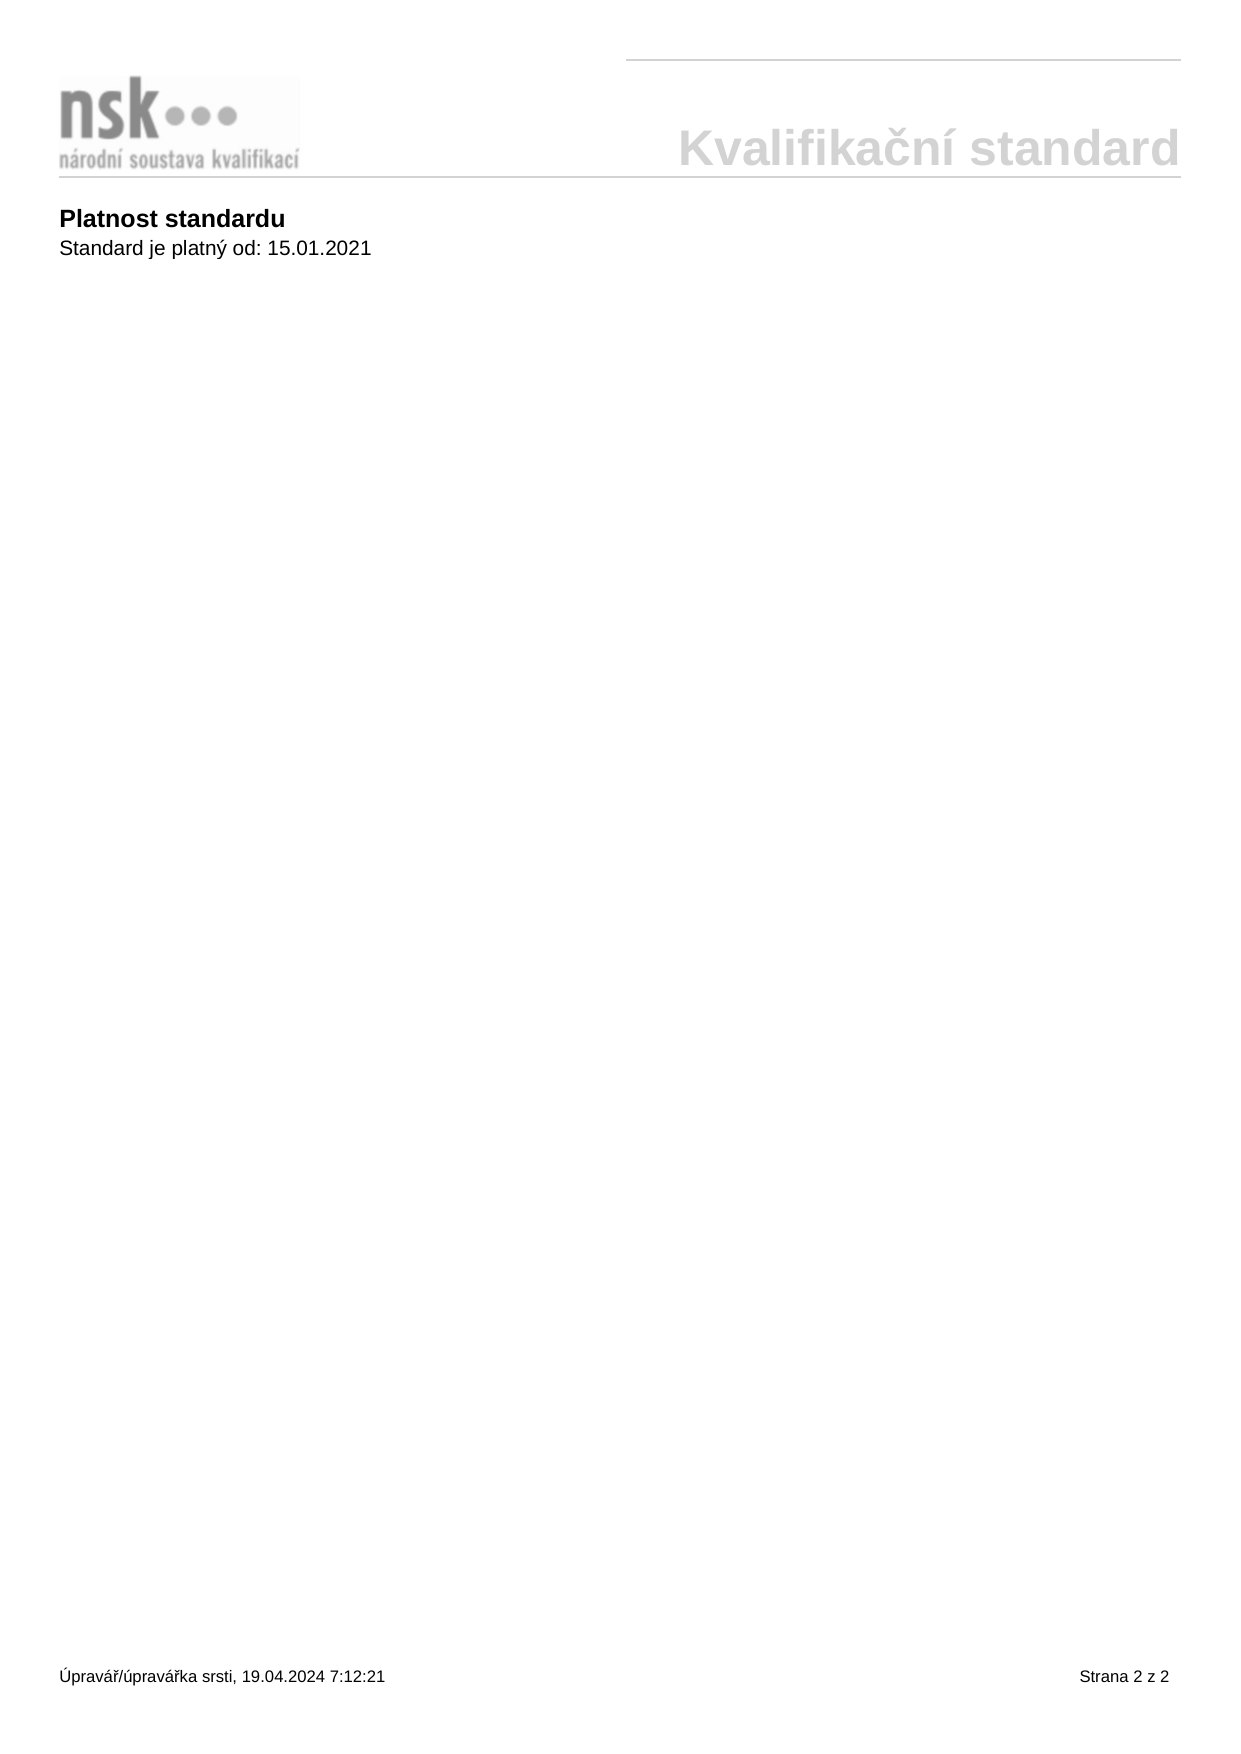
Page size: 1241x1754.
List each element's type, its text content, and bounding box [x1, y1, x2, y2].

table_cell [620, 859, 626, 1159]
table_cell [1093, 1159, 1169, 1409]
table_cell [484, 1409, 620, 1658]
table_cell [626, 859, 862, 1159]
picture [58, 59, 621, 171]
table_cell [59, 1159, 483, 1409]
table_cell [1169, 1658, 1181, 1694]
table_cell [1169, 194, 1181, 200]
table_cell [626, 194, 862, 200]
table_cell [621, 59, 626, 170]
table_cell [862, 559, 1093, 859]
table_cell [59, 194, 483, 200]
table_cell [862, 859, 1093, 1159]
table_cell Standard je platný od: 15.01.2021 [59, 236, 1181, 259]
table_cell [484, 194, 620, 200]
table_cell [862, 259, 1093, 559]
table_cell [59, 178, 1181, 194]
table_cell [1169, 1159, 1181, 1409]
table_cell [1093, 559, 1169, 859]
table_cell [620, 559, 626, 859]
table_cell [484, 171, 620, 176]
table_cell [1169, 259, 1181, 559]
table_cell [862, 1409, 1093, 1658]
table_cell [59, 259, 483, 559]
table_cell Platnost standardu [59, 200, 1181, 236]
table_cell [59, 559, 483, 859]
table_cell [1169, 559, 1181, 859]
table_cell [1093, 1409, 1169, 1658]
table_cell [626, 259, 862, 559]
table_cell [484, 859, 620, 1159]
table_cell [59, 1409, 483, 1658]
table_cell [620, 1409, 626, 1658]
table_cell Kvalifikační standard [626, 61, 1181, 176]
table_cell [484, 1159, 620, 1409]
table_cell [484, 259, 620, 559]
table_cell [862, 1159, 1093, 1409]
table_cell [626, 559, 862, 859]
table_cell [484, 559, 620, 859]
table_cell [1093, 194, 1169, 200]
table_cell Strana 2 z 2 [862, 1658, 1169, 1694]
table_cell [1169, 1409, 1181, 1658]
table_cell [1093, 859, 1169, 1159]
table_cell [1093, 259, 1169, 559]
table_cell [620, 1159, 626, 1409]
table_cell Úpravář/úpravářka srsti, 19.04.2024 7:12:21 [59, 1658, 862, 1694]
table_cell [59, 171, 483, 176]
table_cell [626, 1159, 862, 1409]
table_cell [620, 259, 626, 559]
table_cell [626, 1409, 862, 1658]
table_cell [862, 194, 1093, 200]
table_cell [59, 859, 483, 1159]
table_cell [1169, 859, 1181, 1159]
